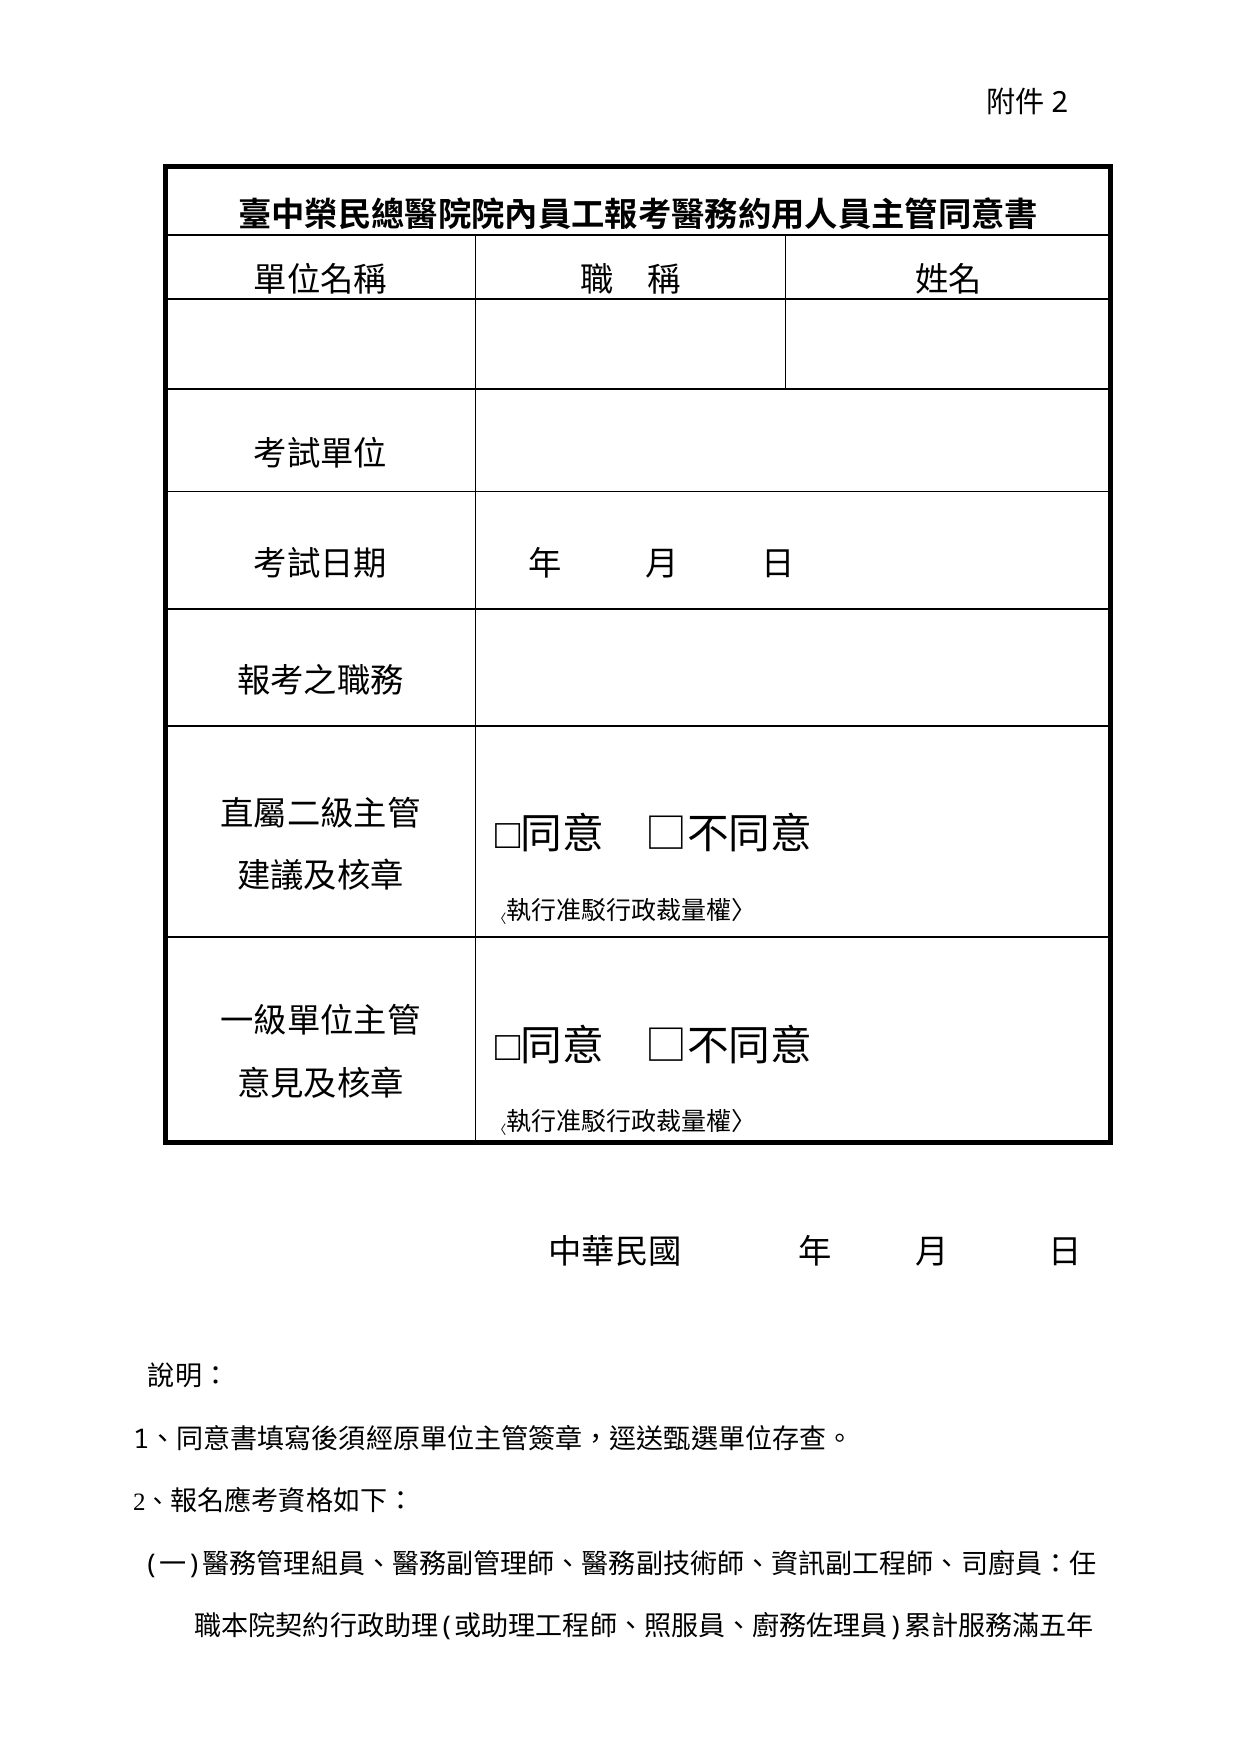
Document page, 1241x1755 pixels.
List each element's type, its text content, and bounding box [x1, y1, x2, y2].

table_cell 單位名稱 [168, 236, 475, 298]
text 說明： [148, 1332, 1181, 1395]
list 報名應考資格如下： [109, 1457, 1206, 1520]
table_cell 一級單位主管 意見及核章 [168, 938, 475, 1140]
table_cell [476, 300, 785, 388]
table_cell 報考之職務 [168, 610, 475, 725]
table_cell □同意 □不同意 〈執行准駁行政裁量權〉 [476, 727, 1108, 936]
table_header 臺中榮民總醫院院內員工報考醫務約用人員主管同意書 [971, 71, 1124, 141]
table_cell 年 月 日 [476, 492, 1108, 608]
table_header 臺中榮民總醫院院內員工報考醫務約用人員主管同意書 [168, 169, 1108, 234]
table_cell 直屬二級主管 建議及核章 [168, 727, 475, 936]
table_cell [476, 390, 1108, 491]
table_cell 考試日期 [168, 492, 475, 608]
table_cell [786, 300, 1108, 388]
text 中華民國 年 月 日 [59, 1207, 1081, 1270]
list 同意書填寫後須經原單位主管簽章，逕送甄選單位存查。 [109, 1395, 1206, 1457]
table_cell [168, 300, 475, 388]
text (一)醫務管理組員、醫務副管理師、醫務副技術師、資訊副工程師、司廚員：任職本院契約行政助理(或助理工程師、照服員、廚務佐理員)累計服務滿五年 [127, 1520, 1107, 1645]
table_cell 考試單位 [168, 390, 475, 491]
table_cell 職 稱 [476, 236, 785, 298]
table_cell □同意 □不同意 〈執行准駁行政裁量權〉 [476, 938, 1108, 1140]
table_cell [476, 610, 1108, 725]
table_cell 姓名 [786, 236, 1108, 298]
